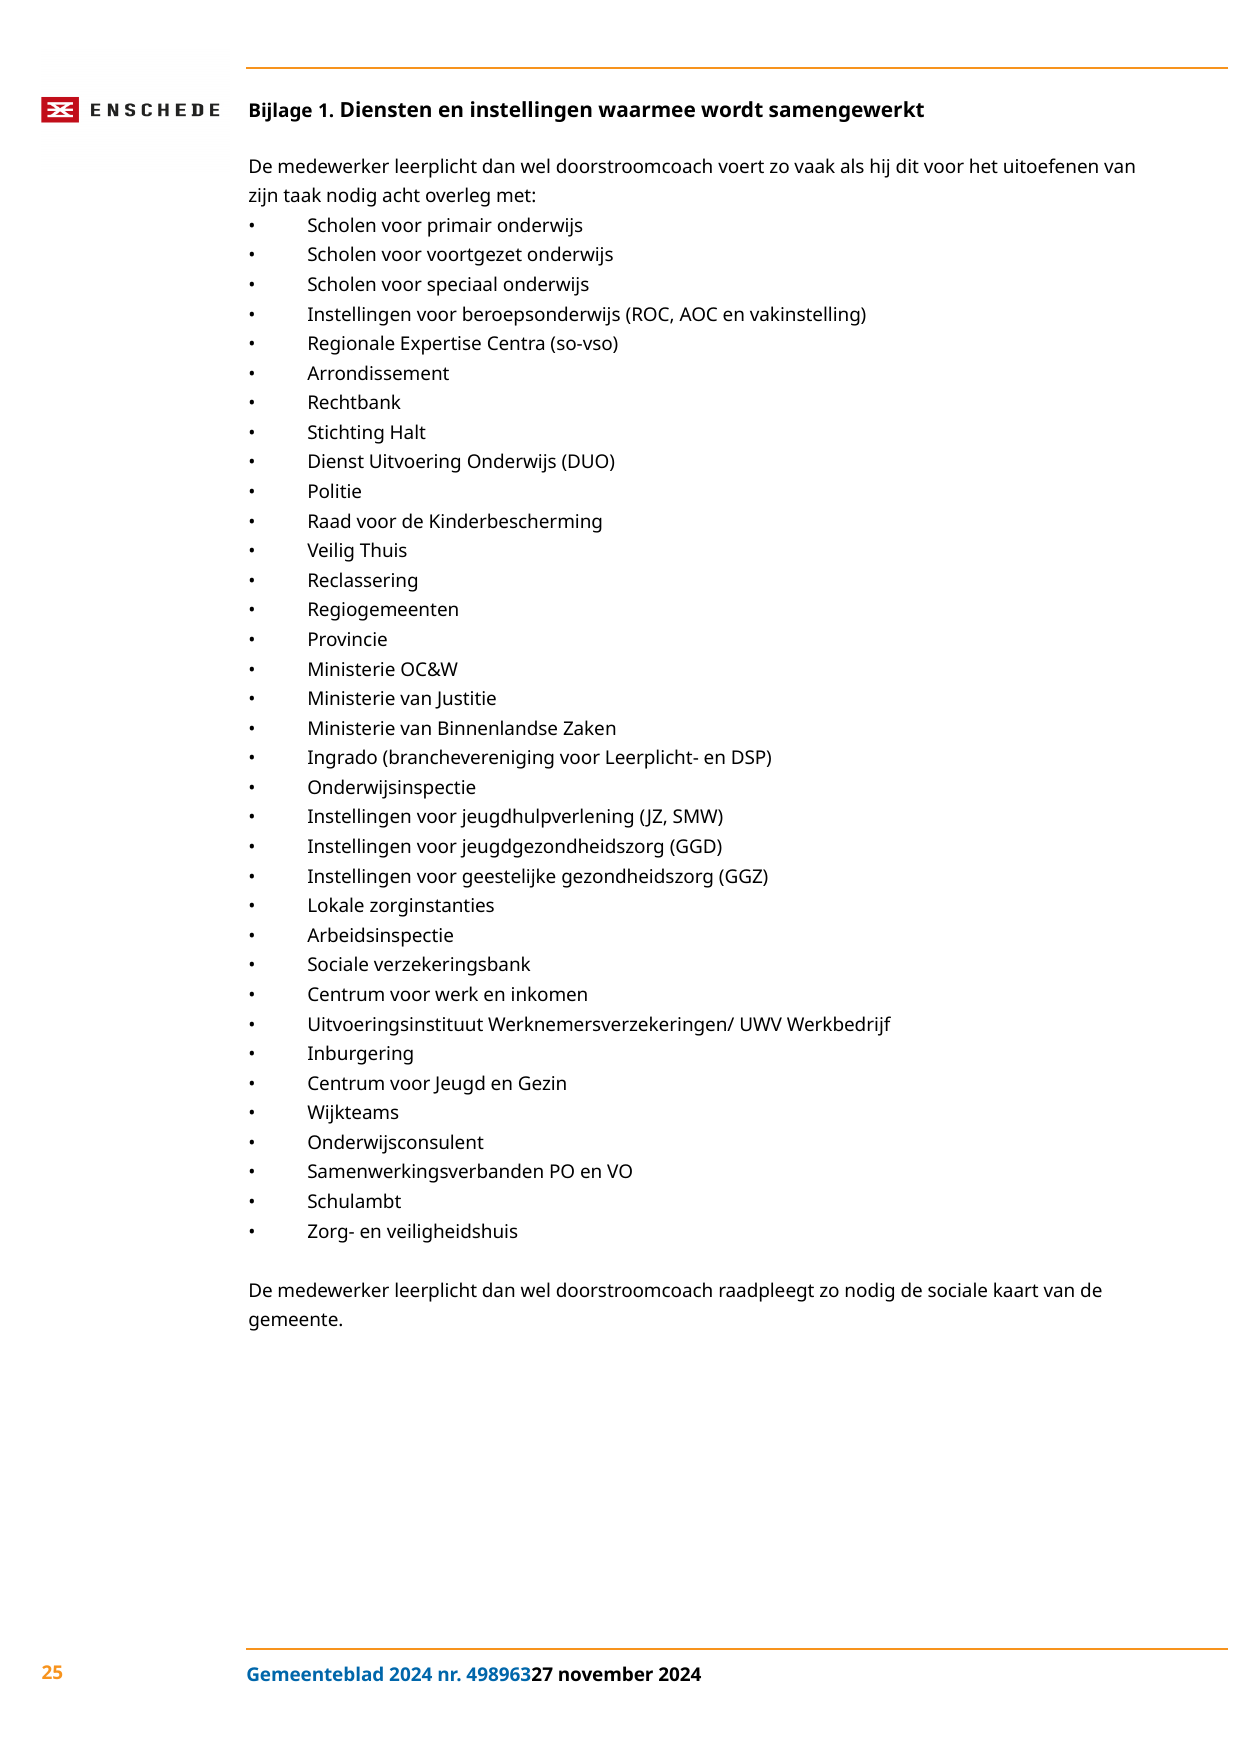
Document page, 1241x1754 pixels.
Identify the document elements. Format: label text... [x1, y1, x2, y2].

text De medewerker leerplicht dan wel doorstroomcoach raadpleegt zo nodig de sociale kaart van de gemeente. [248, 1277, 1152, 1332]
picture [41, 47, 231, 172]
list Instellingen voor beroepsonderwijs (ROC, AOC en vakinstelling) [248, 301, 1152, 327]
list Provincie [248, 626, 1152, 652]
list Onderwijsinspectie [248, 774, 1152, 800]
list Arbeidsinspectie [248, 922, 1152, 948]
list Schulambt [248, 1188, 1152, 1214]
list Dienst Uitvoering Onderwijs (DUO) [248, 449, 1152, 474]
list Rechtbank [248, 389, 1152, 415]
list Ingrado (branchevereniging voor Leerplicht- en DSP) [248, 744, 1152, 770]
list Inburgering [248, 1040, 1152, 1066]
list Scholen voor primair onderwijs [248, 212, 1152, 238]
list Uitvoeringsinstituut Werknemersverzekeringen/ UWV Werkbedrijf [248, 1011, 1152, 1037]
list Regionale Expertise Centra (so-vso) [248, 330, 1152, 356]
list Ministerie OC&W [248, 656, 1152, 682]
list Samenwerkingsverbanden PO en VO [248, 1159, 1152, 1184]
list Sociale verzekeringsbank [248, 952, 1152, 977]
list Scholen voor speciaal onderwijs [248, 271, 1152, 297]
list Politie [248, 478, 1152, 504]
list Onderwijsconsulent [248, 1129, 1152, 1155]
list Wijkteams [248, 1099, 1152, 1125]
list Zorg- en veiligheidshuis [248, 1218, 1152, 1244]
list Ministerie van Binnenlandse Zaken [248, 715, 1152, 741]
list Arrondissement [248, 360, 1152, 386]
list Instellingen voor jeugdhulpverlening (JZ, SMW) [248, 804, 1152, 829]
list Reclassering [248, 567, 1152, 593]
list Instellingen voor jeugdgezondheidszorg (GGD) [248, 833, 1152, 859]
list Stichting Halt [248, 419, 1152, 445]
text Bijlage 1. Diensten en instellingen waarmee wordt samengewerkt [248, 95, 1152, 123]
list Regiogemeenten [248, 597, 1152, 622]
list Veilig Thuis [248, 537, 1152, 563]
list Raad voor de Kinderbescherming [248, 508, 1152, 534]
list Scholen voor voortgezet onderwijs [248, 242, 1152, 267]
list Centrum voor werk en inkomen [248, 981, 1152, 1007]
list Lokale zorginstanties [248, 892, 1152, 918]
list Centrum voor Jeugd en Gezin [248, 1070, 1152, 1096]
list Ministerie van Justitie [248, 685, 1152, 711]
list Instellingen voor geestelijke gezondheidszorg (GGZ) [248, 863, 1152, 889]
text De medewerker leerplicht dan wel doorstroomcoach voert zo vaak als hij dit voor het uitoefenen van zijn taak nodig acht overleg met: [248, 153, 1152, 208]
